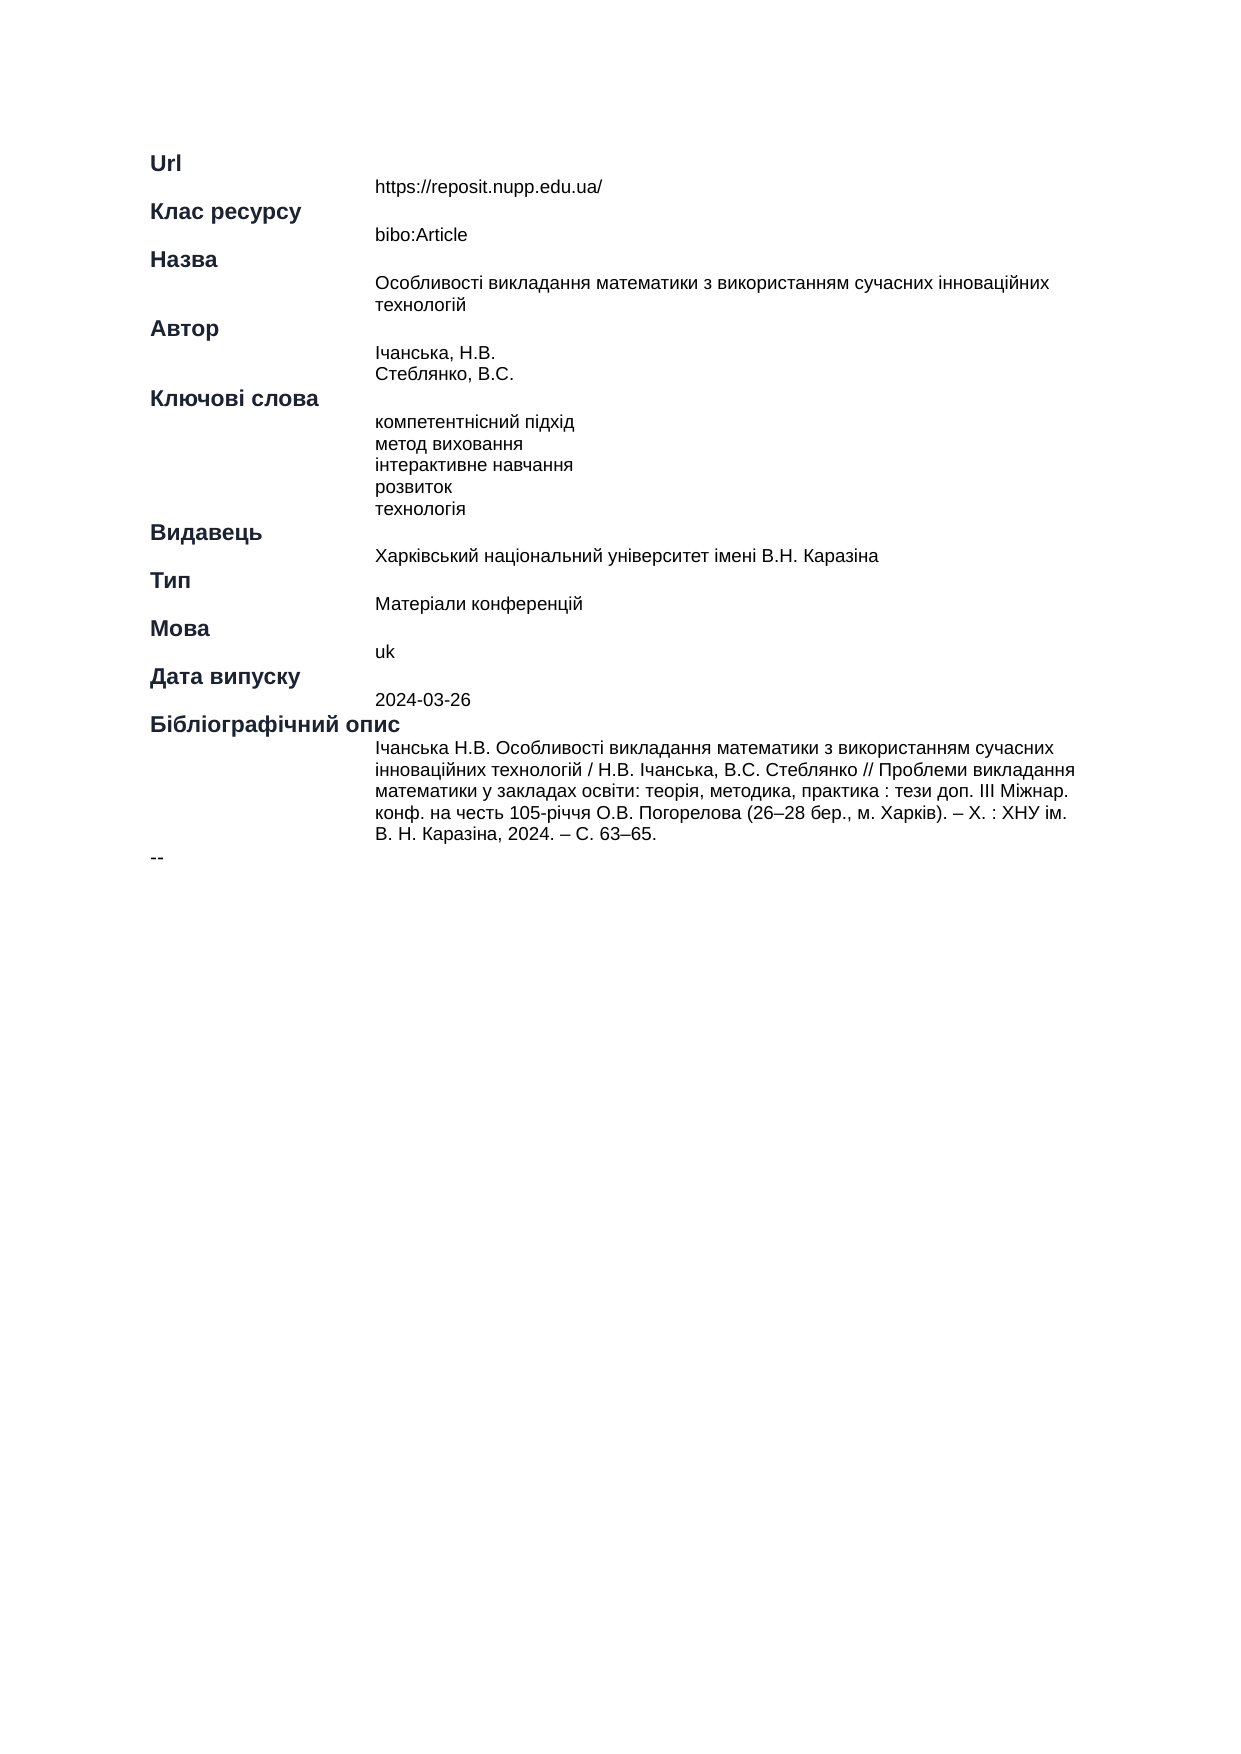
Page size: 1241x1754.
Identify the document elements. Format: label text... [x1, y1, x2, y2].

text uk [375, 641, 1090, 663]
text Назва [150, 246, 1090, 272]
text Бібліографічний опис [150, 711, 1090, 737]
text 2024-03-26 [375, 689, 1090, 711]
text Харківський національний університет імені В.Н. Каразіна [375, 545, 1090, 567]
text Ічанська Н.В. Особливості викладання математики з використанням сучасних інноваційних технологій / Н.В. Ічанська, В.С. Стеблянко // Проблеми викладання математики у закладах освіти: теорія, методика, практика : тези доп. ІІІ Міжнар. конф. на честь 105-річчя О.В. Погорелова (26–28 бер., м. Харків). – Х. : ХНУ ім. В. Н. Каразіна, 2024. – С. 63–65. [375, 737, 1090, 845]
text Матеріали конференцій [375, 593, 1090, 615]
text -- [150, 845, 1090, 869]
text Тип [150, 567, 1090, 593]
text компетентнісний підхід [375, 411, 1090, 433]
text Видавець [150, 519, 1090, 545]
text Стеблянко, В.С. [375, 363, 1090, 385]
text Ічанська, Н.В. [375, 342, 1090, 363]
text Мова [150, 615, 1090, 641]
text Клас ресурсу [150, 198, 1090, 224]
text Особливості викладання математики з використанням сучасних інноваційних технологій [375, 272, 1090, 315]
text Автор [150, 315, 1090, 342]
text Ключові слова [150, 385, 1090, 411]
text технологія [375, 497, 1090, 519]
text метод виховання [375, 433, 1090, 454]
text інтерактивне навчання [375, 454, 1090, 476]
text Дата випуску [150, 663, 1090, 689]
text bibo:Article [375, 224, 1090, 246]
text розвиток [375, 476, 1090, 497]
text https://reposit.nupp.edu.ua/ [375, 176, 1090, 198]
text Url [150, 150, 1090, 176]
